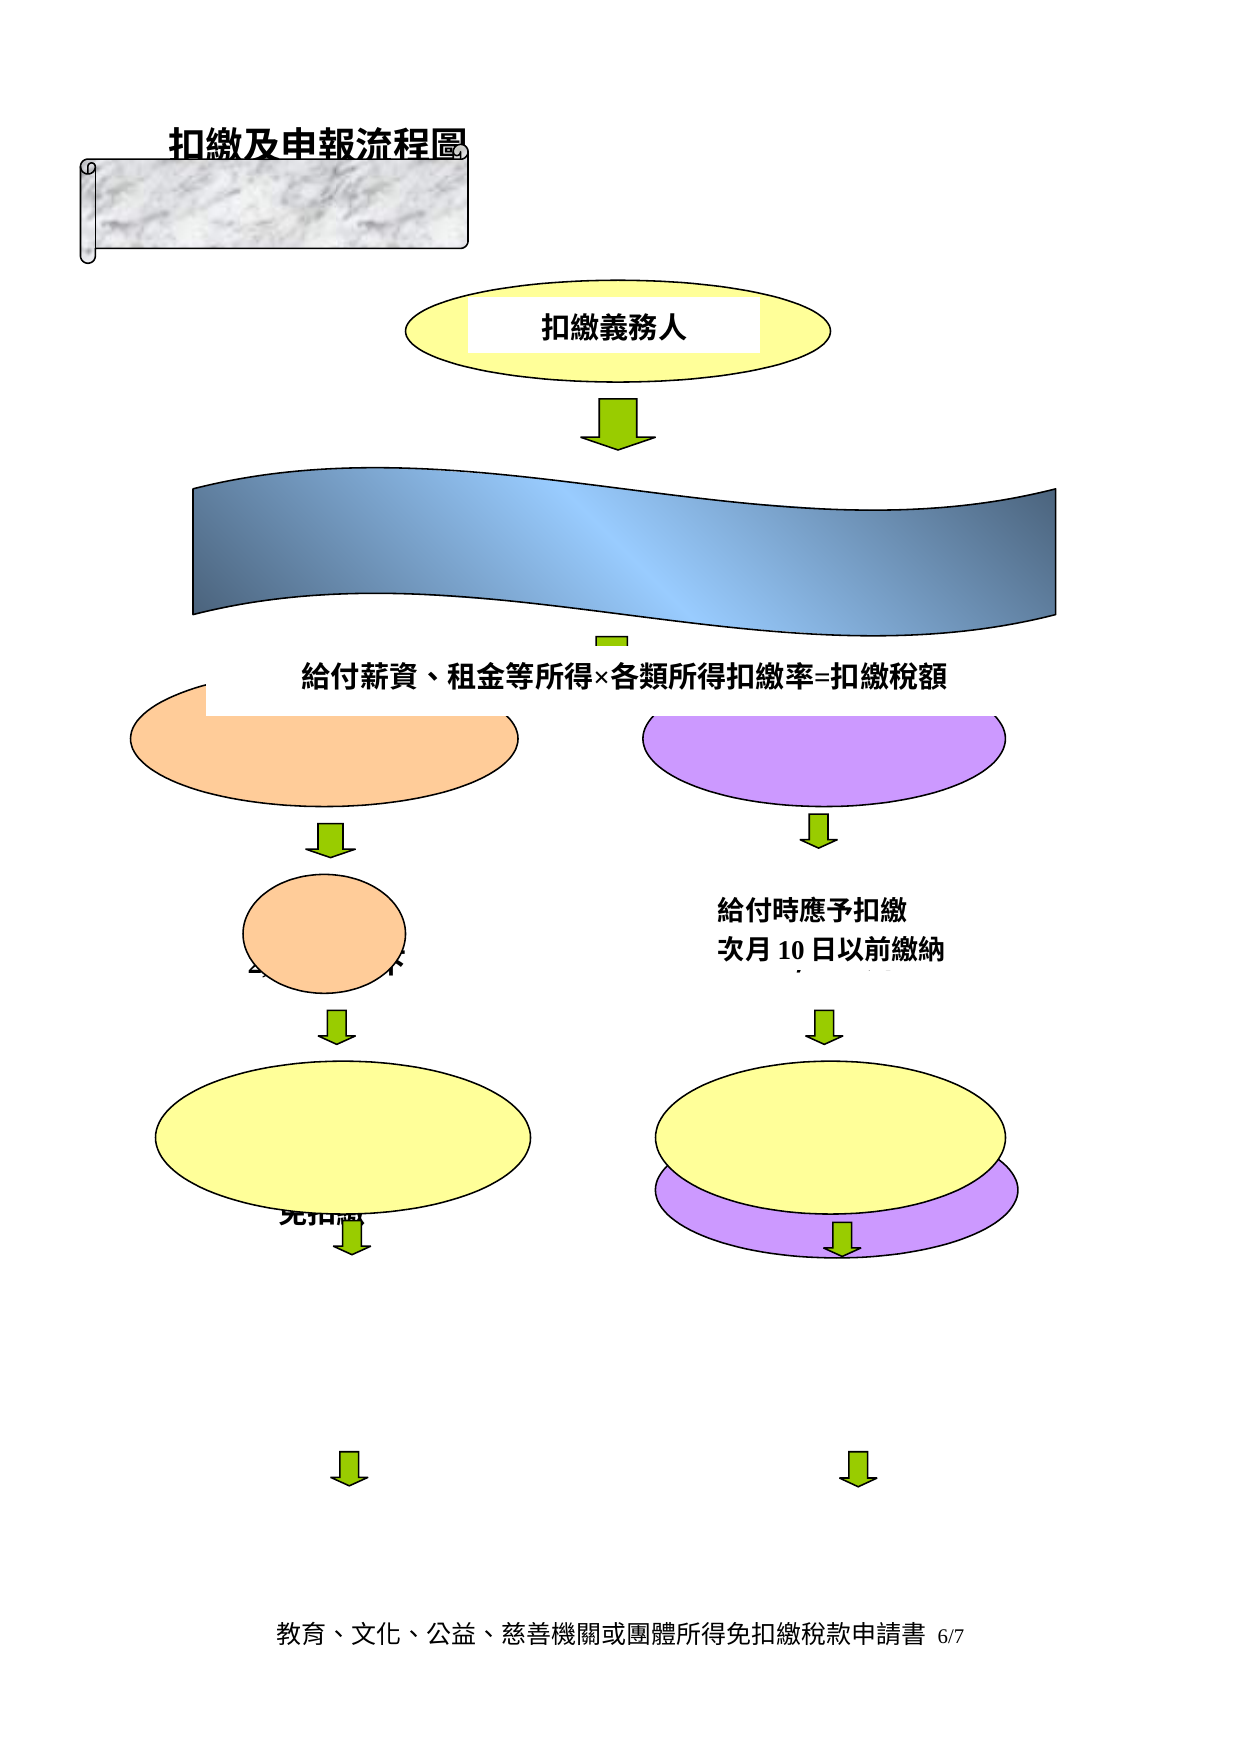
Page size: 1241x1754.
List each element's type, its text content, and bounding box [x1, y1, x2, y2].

text 扣繳稅額在 [392, 898, 441, 940]
text 免扣繳 [361, 1215, 369, 1232]
text 扣繳義務人 [483, 305, 745, 345]
text 2,000元以下 [213, 940, 268, 979]
text 2,000元以下 [381, 940, 441, 979]
text 扣繳稅額在 [213, 898, 257, 940]
text 扣繳及申報流程圖 [168, 101, 1122, 164]
text 扣繳稅額超過2,000元 [740, 970, 929, 976]
text 次月10日以前繳納 [718, 928, 953, 962]
text 免扣繳 [274, 1210, 344, 1232]
text 給付薪資、租金等所得×各類所得扣繳率=扣繳稅額 [221, 654, 1028, 696]
text 給付時應予扣繳 [718, 888, 953, 928]
